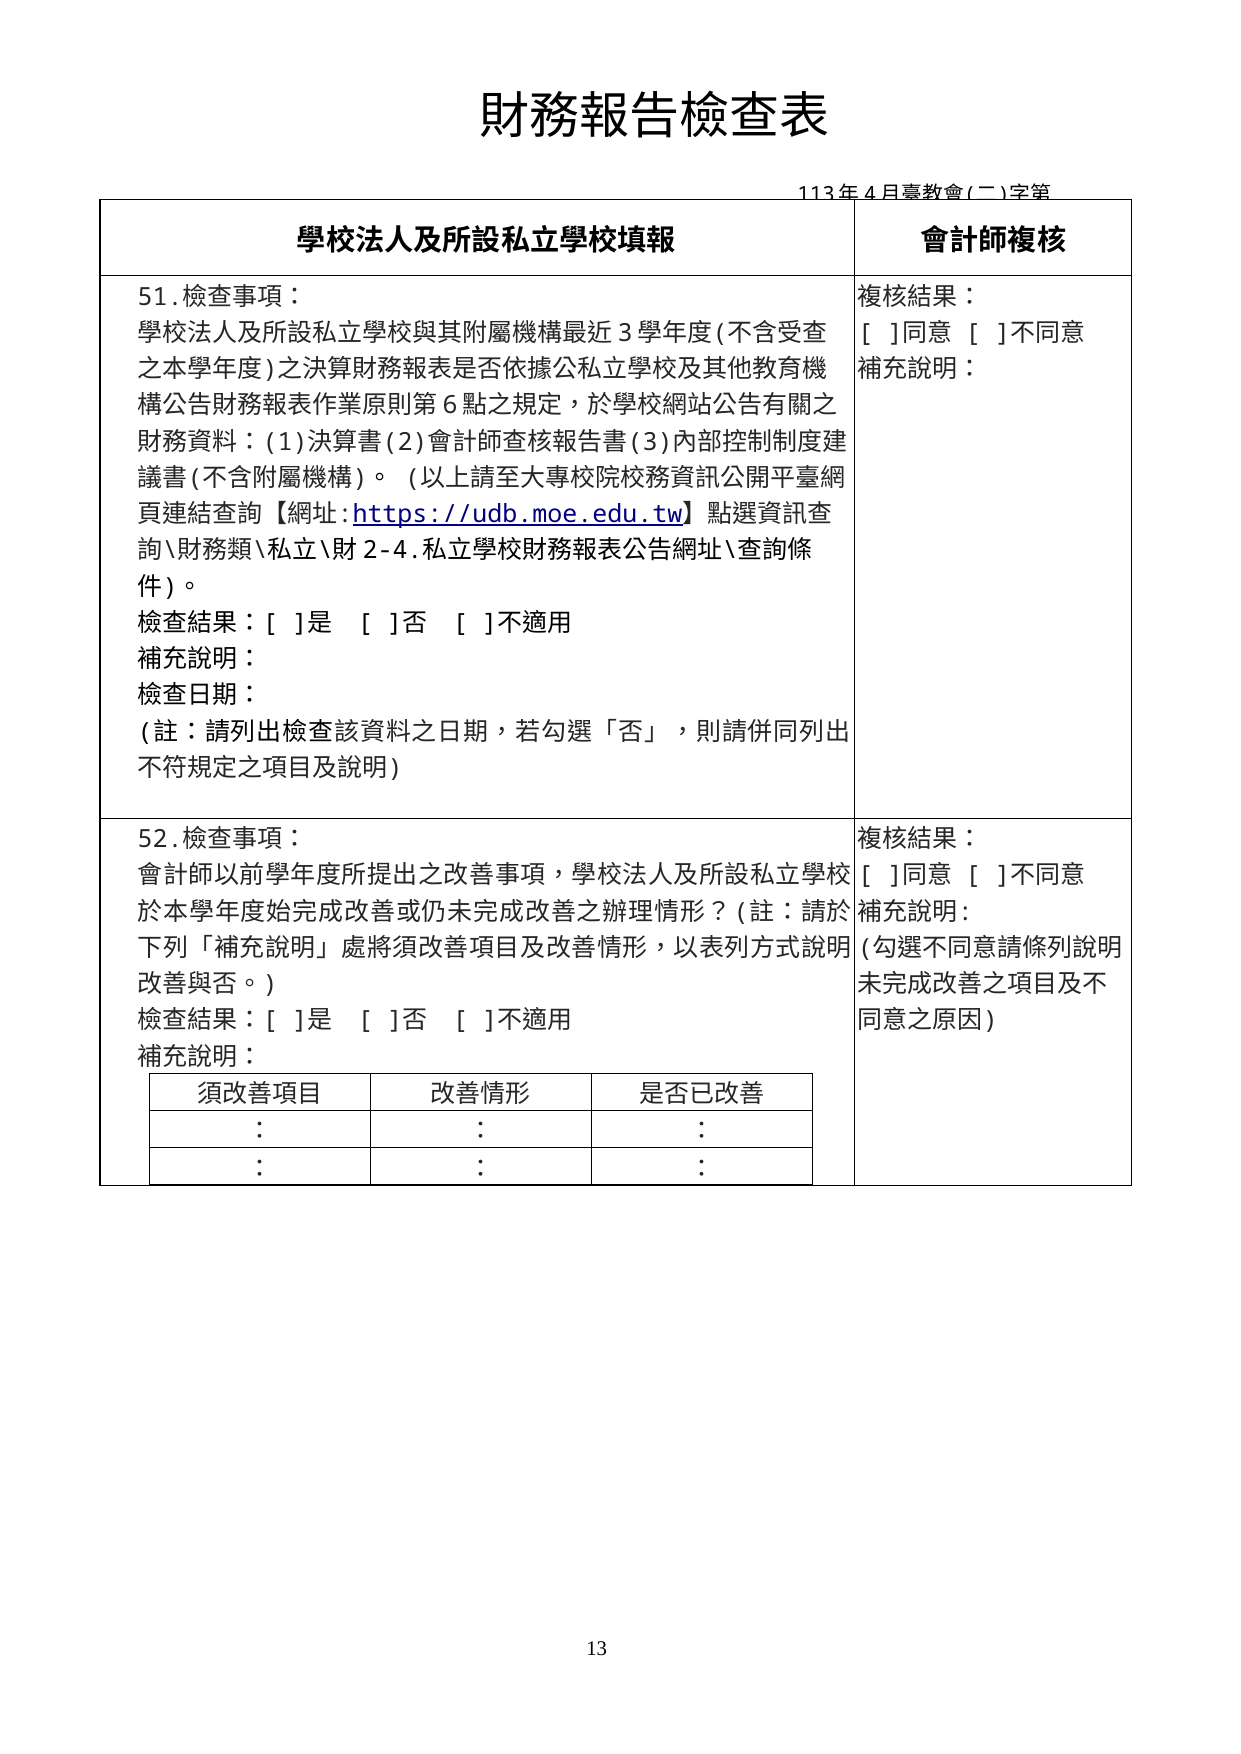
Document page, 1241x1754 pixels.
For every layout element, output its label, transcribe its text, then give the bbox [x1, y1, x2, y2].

table_header 學校法人及所設私立學校填報 [101, 200, 854, 275]
table_cell ： [371, 1111, 591, 1147]
table_header 是否已改善 [592, 1074, 812, 1110]
table_cell ： [592, 1148, 812, 1184]
table_cell 51.檢查事項： 學校法人及所設私立學校與其附屬機構最近3學年度(不含受查之本學年度)之決算財務報表是否依據公私立學校及其他教育機構公告財務報表作業原則第6點之規定，於學校網站公告有關之財務資料：(1)決算書(2)會計師查核報告書(3)內部控制制度建議書(不含附屬機構)。 (以上請至大專校院校務資訊公開平臺網頁連結查詢【網址:https://udb.moe.edu.tw】點選資訊查詢\財務類\私立\財2-4.私立學校財務報表公告網址\查詢條件)。 檢查結果：[ ]是 [ ]否 [ ]不適用 補充說明： 檢查日期： (註：請列出檢查該資料之日期，若勾選「否」，則請併同列出不符規定之項目及說明) [101, 276, 854, 818]
table_cell 複核結果： [ ]同意 [ ]不同意 補充說明： [855, 276, 1131, 818]
table_cell ： [371, 1148, 591, 1184]
table_cell 複核結果： [ ]同意 [ ]不同意 補充說明: (勾選不同意請條列說明未完成改善之項目及不同意之原因) [855, 819, 1131, 1185]
table_cell ： [592, 1111, 812, 1147]
table_header 須改善項目 [150, 1074, 370, 1110]
table_cell 52.檢查事項： 會計師以前學年度所提出之改善事項，學校法人及所設私立學校於本學年度始完成改善或仍未完成改善之辦理情形？(註：請於下列「補充說明」處將須改善項目及改善情形，以表列方式說明改善與否。) 檢查結果：[ ]是 [ ]否 [ ]不適用 補充說明： [101, 819, 854, 1185]
table_header 改善情形 [371, 1074, 591, 1110]
table_cell ： [150, 1148, 370, 1184]
table_cell ： [150, 1111, 370, 1147]
table_header 會計師複核 [855, 200, 1131, 275]
